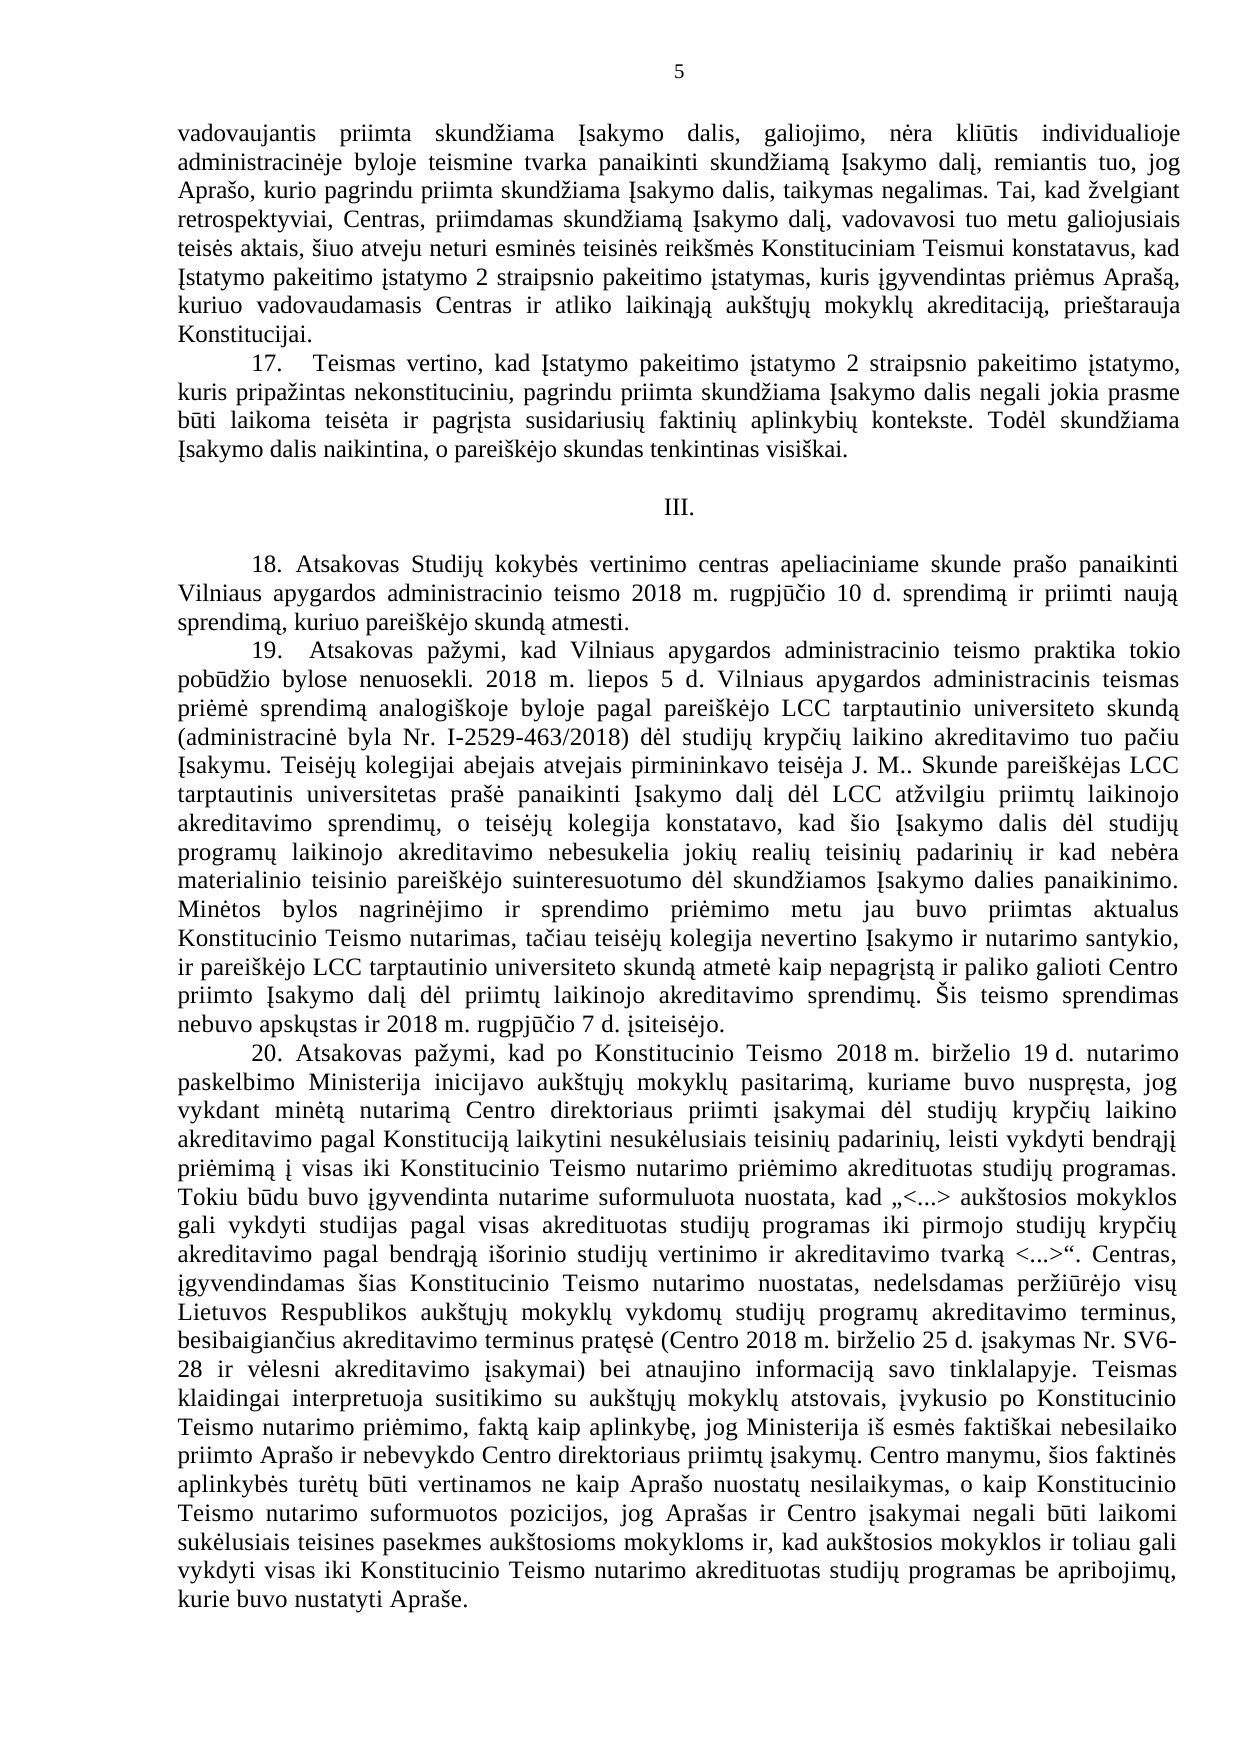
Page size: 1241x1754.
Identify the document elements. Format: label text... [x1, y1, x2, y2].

text III. [177, 492, 1181, 521]
text vadovaujantis priimta skundžiama Įsakymo dalis, galiojimo, nėra kliūtis individualioje administracinėje byloje teismine tvarka panaikinti skundžiamą Įsakymo dalį, remiantis tuo, jog Aprašo, kurio pagrindu priimta skundžiama Įsakymo dalis, taikymas negalimas. Tai, kad žvelgiant retrospektyviai, Centras, priimdamas skundžiamą Įsakymo dalį, vadovavosi tuo metu galiojusiais teisės aktais, šiuo atveju neturi esminės teisinės reikšmės Konstituciniam Teismui konstatavus, kad Įstatymo pakeitimo įstatymo 2 straipsnio pakeitimo įstatymas, kuris įgyvendintas priėmus Aprašą, kuriuo vadovaudamasis Centras ir atliko laikinąją aukštųjų mokyklų akreditaciją, prieštarauja Konstitucijai. [177, 118, 1181, 348]
text 19. Atsakovas pažymi, kad Vilniaus apygardos administracinio teismo praktika tokio pobūdžio bylose nenuosekli. 2018 m. liepos 5 d. Vilniaus apygardos administracinis teismas priėmė sprendimą analogiškoje byloje pagal pareiškėjo LCC tarptautinio universiteto skundą (administracinė byla Nr. I-2529-463/2018) dėl studijų krypčių laikino akreditavimo tuo pačiu Įsakymu. Teisėjų kolegijai abejais atvejais pirmininkavo teisėja J. M.. Skunde pareiškėjas LCC tarptautinis universitetas prašė panaikinti Įsakymo dalį dėl LCC atžvilgiu priimtų laikinojo akreditavimo sprendimų, o teisėjų kolegija konstatavo, kad šio Įsakymo dalis dėl studijų programų laikinojo akreditavimo nebesukelia jokių realių teisinių padarinių ir kad nebėra materialinio teisinio pareiškėjo suinteresuotumo dėl skundžiamos Įsakymo dalies panaikinimo. Minėtos bylos nagrinėjimo ir sprendimo priėmimo metu jau buvo priimtas aktualus Konstitucinio Teismo nutarimas, tačiau teisėjų kolegija nevertino Įsakymo ir nutarimo santykio, ir pareiškėjo LCC tarptautinio universiteto skundą atmetė kaip nepagrįstą ir paliko galioti Centro priimto Įsakymo dalį dėl priimtų laikinojo akreditavimo sprendimų. Šis teismo sprendimas nebuvo apskųstas ir 2018 m. rugpjūčio 7 d. įsiteisėjo. [177, 636, 1181, 1038]
text 17. Teismas vertino, kad Įstatymo pakeitimo įstatymo 2 straipsnio pakeitimo įstatymo, kuris pripažintas nekonstituciniu, pagrindu priimta skundžiama Įsakymo dalis negali jokia prasme būti laikoma teisėta ir pagrįsta susidariusių faktinių aplinkybių kontekste. Todėl skundžiama Įsakymo dalis naikintina, o pareiškėjo skundas tenkintinas visiškai. [177, 348, 1181, 463]
text 18. Atsakovas Studijų kokybės vertinimo centras apeliaciniame skunde prašo panaikinti Vilniaus apygardos administracinio teismo 2018 m. rugpjūčio 10 d. sprendimą ir priimti naują sprendimą, kuriuo pareiškėjo skundą atmesti. [177, 549, 1179, 636]
text 20. Atsakovas pažymi, kad po Konstitucinio Teismo 2018 m. birželio 19 d. nutarimo paskelbimo Ministerija inicijavo aukštųjų mokyklų pasitarimą, kuriame buvo nuspręsta, jog vykdant minėtą nutarimą Centro direktoriaus priimti įsakymai dėl studijų krypčių laikino akreditavimo pagal Konstituciją laikytini nesukėlusiais teisinių padarinių, leisti vykdyti bendrąjį priėmimą į visas iki Konstitucinio Teismo nutarimo priėmimo akredituotas studijų programas. Tokiu būdu buvo įgyvendinta nutarime suformuluota nuostata, kad „<...> aukštosios mokyklos gali vykdyti studijas pagal visas akredituotas studijų programas iki pirmojo studijų krypčių akreditavimo pagal bendrąją išorinio studijų vertinimo ir akreditavimo tvarką <...>“. Centras, įgyvendindamas šias Konstitucinio Teismo nutarimo nuostatas, nedelsdamas peržiūrėjo visų Lietuvos Respublikos aukštųjų mokyklų vykdomų studijų programų akreditavimo terminus, besibaigiančius akreditavimo terminus pratęsė (Centro 2018 m. birželio 25 d. įsakymas Nr. SV6-28 ir vėlesni akreditavimo įsakymai) bei atnaujino informaciją savo tinklalapyje. Teismas klaidingai interpretuoja susitikimo su aukštųjų mokyklų atstovais, įvykusio po Konstitucinio Teismo nutarimo priėmimo, faktą kaip aplinkybę, jog Ministerija iš esmės faktiškai nebesilaiko priimto Aprašo ir nebevykdo Centro direktoriaus priimtų įsakymų. Centro manymu, šios faktinės aplinkybės turėtų būti vertinamos ne kaip Aprašo nuostatų nesilaikymas, o kaip Konstitucinio Teismo nutarimo suformuotos pozicijos, jog Aprašas ir Centro įsakymai negali būti laikomi sukėlusiais teisines pasekmes aukštosioms mokykloms ir, kad aukštosios mokyklos ir toliau gali vykdyti visas iki Konstitucinio Teismo nutarimo akredituotas studijų programas be apribojimų, kurie buvo nustatyti Apraše. [177, 1038, 1179, 1613]
